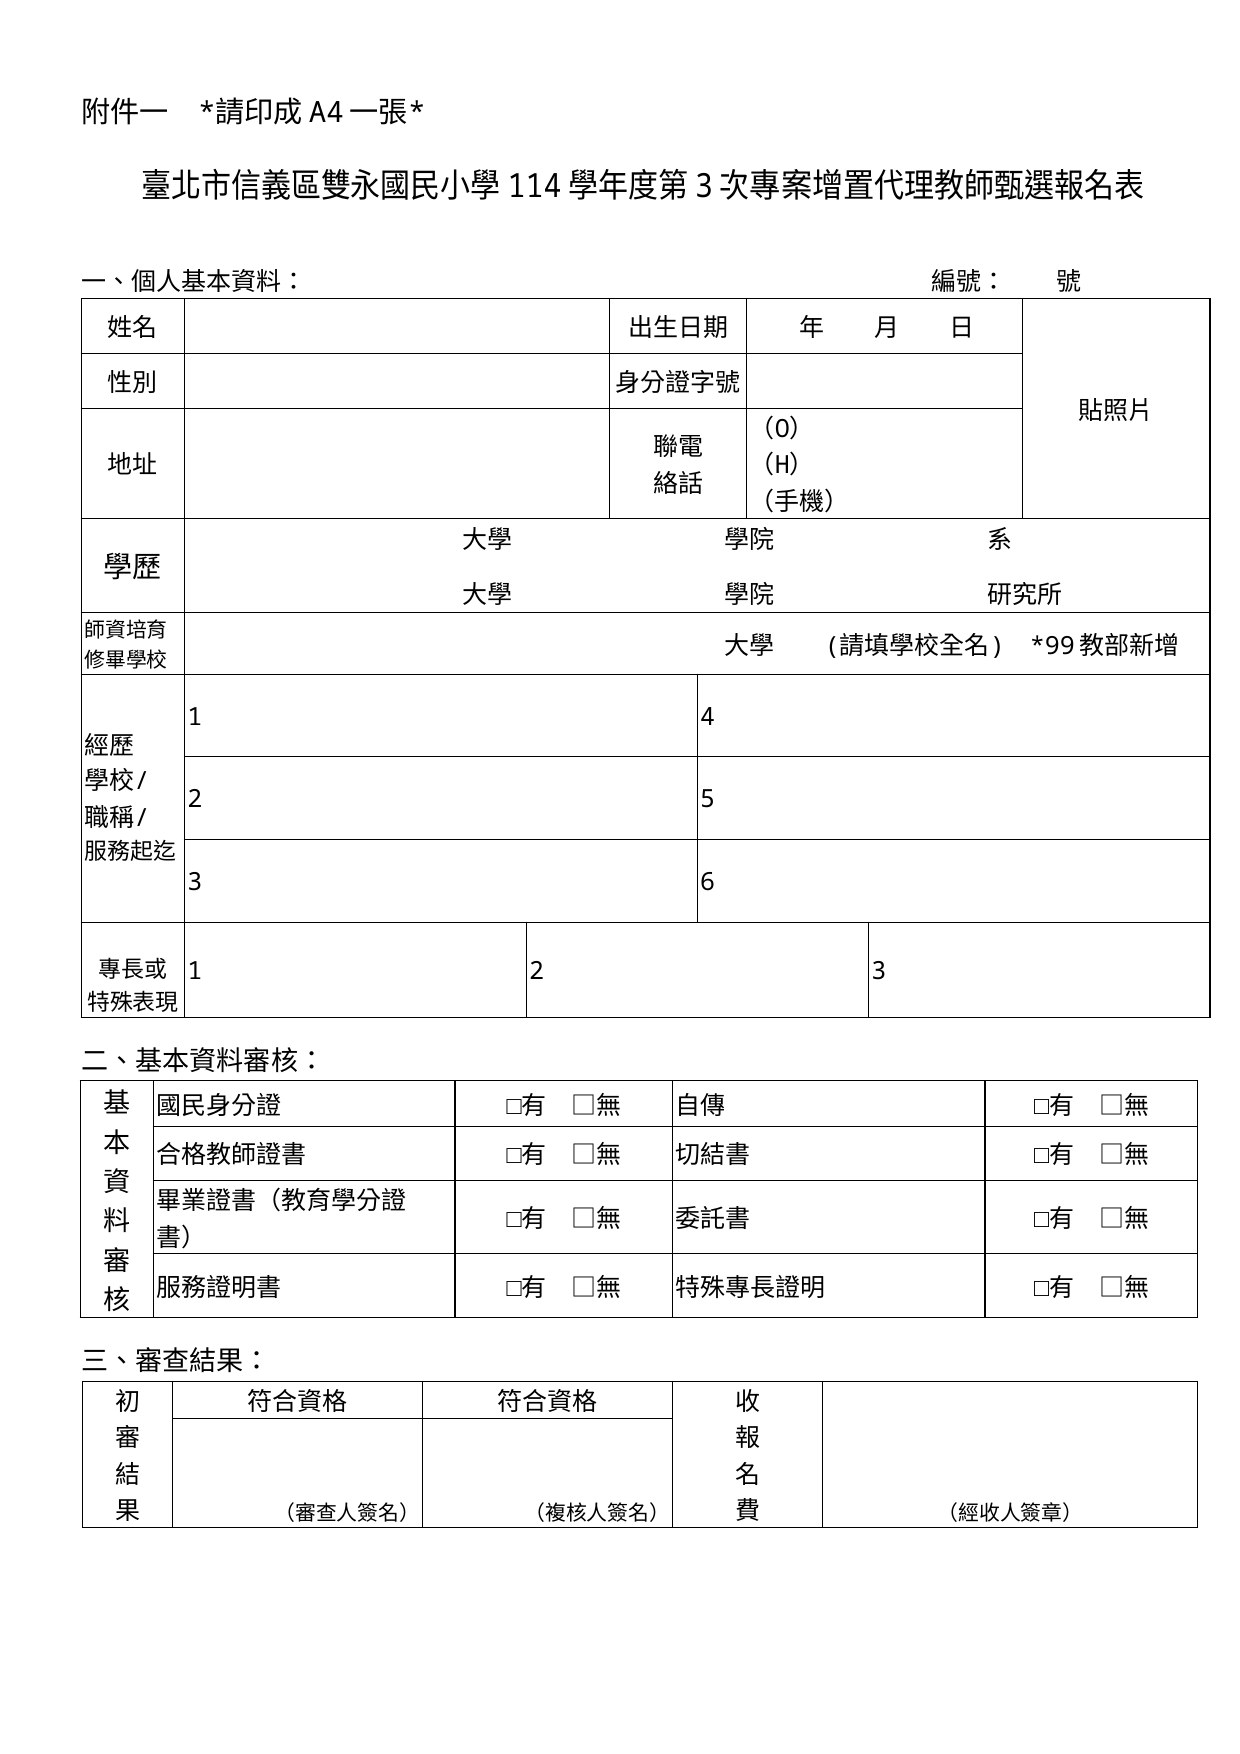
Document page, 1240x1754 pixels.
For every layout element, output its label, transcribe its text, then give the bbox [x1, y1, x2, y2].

table_header 基 本 資 料 審 核 [81, 1081, 153, 1317]
table_cell 大學 (請填學校全名) *99教部新增 [185, 613, 1209, 673]
table_cell 大學 學院 系 大學 學院 研究所 [185, 519, 1209, 612]
table_cell （複核人簽名） [423, 1419, 672, 1527]
table_cell 3 [185, 840, 697, 922]
table_cell [1211, 612, 1240, 673]
table_cell 聯電 絡話 [610, 409, 746, 517]
table_cell 委託書 [673, 1181, 984, 1253]
table_header 年 月 日 [747, 299, 1022, 352]
table_header 姓名 [82, 299, 184, 352]
table_cell （O） （H） （手機） [747, 409, 1022, 517]
table_cell 身分證字號 [610, 354, 746, 408]
table_header 符合資格 [423, 1382, 672, 1418]
table_cell □有 □無 [986, 1181, 1197, 1253]
table_cell 服務證明書 [154, 1254, 454, 1317]
table_cell □有 □無 [986, 1254, 1197, 1317]
table_header 國民身分證 [154, 1081, 454, 1126]
table_header □有 □無 [986, 1081, 1197, 1126]
table_cell 專長或 特殊表現 [82, 923, 184, 1017]
table_cell [185, 354, 609, 408]
table_cell [1211, 518, 1240, 612]
text 二、基本資料審核： [81, 1030, 1160, 1080]
table_cell 2 [527, 923, 868, 1017]
table_cell 1 [185, 923, 526, 1017]
table_header □有 □無 [456, 1081, 672, 1126]
table_header [185, 299, 609, 352]
table_header （經收人簽章） [823, 1382, 1197, 1527]
table_header 自傳 [673, 1081, 984, 1126]
table_cell [1211, 408, 1240, 517]
table_cell 5 [698, 757, 1209, 839]
table_header [1211, 298, 1240, 352]
table_cell 學歷 [82, 519, 184, 612]
table_header 初 審 結 果 [83, 1382, 172, 1527]
table_cell □有 □無 [986, 1127, 1197, 1180]
table_cell 切結書 [673, 1127, 984, 1180]
table_cell 合格教師證書 [154, 1127, 454, 1180]
table_cell 畢業證書（教育學分證書） [154, 1181, 454, 1253]
table_header 符合資格 [173, 1382, 422, 1418]
table_cell [1211, 922, 1240, 1017]
table_cell □有 □無 [456, 1254, 672, 1317]
table_header 出生日期 [610, 299, 746, 352]
table_cell 地址 [82, 409, 184, 517]
table_cell [1211, 353, 1240, 408]
table_cell [1211, 839, 1240, 922]
text 一、個人基本資料： 編號： 號 [81, 262, 1160, 298]
table_cell □有 □無 [456, 1181, 672, 1253]
table_cell （審查人簽名） [173, 1419, 422, 1527]
table_cell 性別 [82, 354, 184, 408]
table_cell 6 [698, 840, 1209, 922]
table_header 收 報 名 費 [673, 1382, 822, 1527]
text 三、審查結果： [81, 1331, 1160, 1381]
table_cell 3 [869, 923, 1209, 1017]
text 臺北市信義區雙永國民小學114學年度第3次專案增置代理教師甄選報名表 [81, 159, 1204, 207]
table_cell 師資培育 修畢學校 [82, 613, 184, 673]
table_cell 2 [185, 757, 697, 839]
table_cell □有 □無 [456, 1127, 672, 1180]
table_cell [1211, 674, 1240, 756]
table_cell 4 [698, 675, 1209, 756]
table_cell 經歷 學校/ 職稱/ 服務起迄 [82, 675, 184, 922]
table_cell [185, 409, 609, 517]
table_cell 特殊專長證明 [673, 1254, 984, 1317]
table_cell 1 [185, 675, 697, 756]
table_cell [1211, 756, 1240, 839]
table_cell [747, 354, 1022, 408]
table_header 貼照片 [1023, 299, 1209, 517]
text 附件一 *請印成A4一張* [81, 89, 1160, 130]
